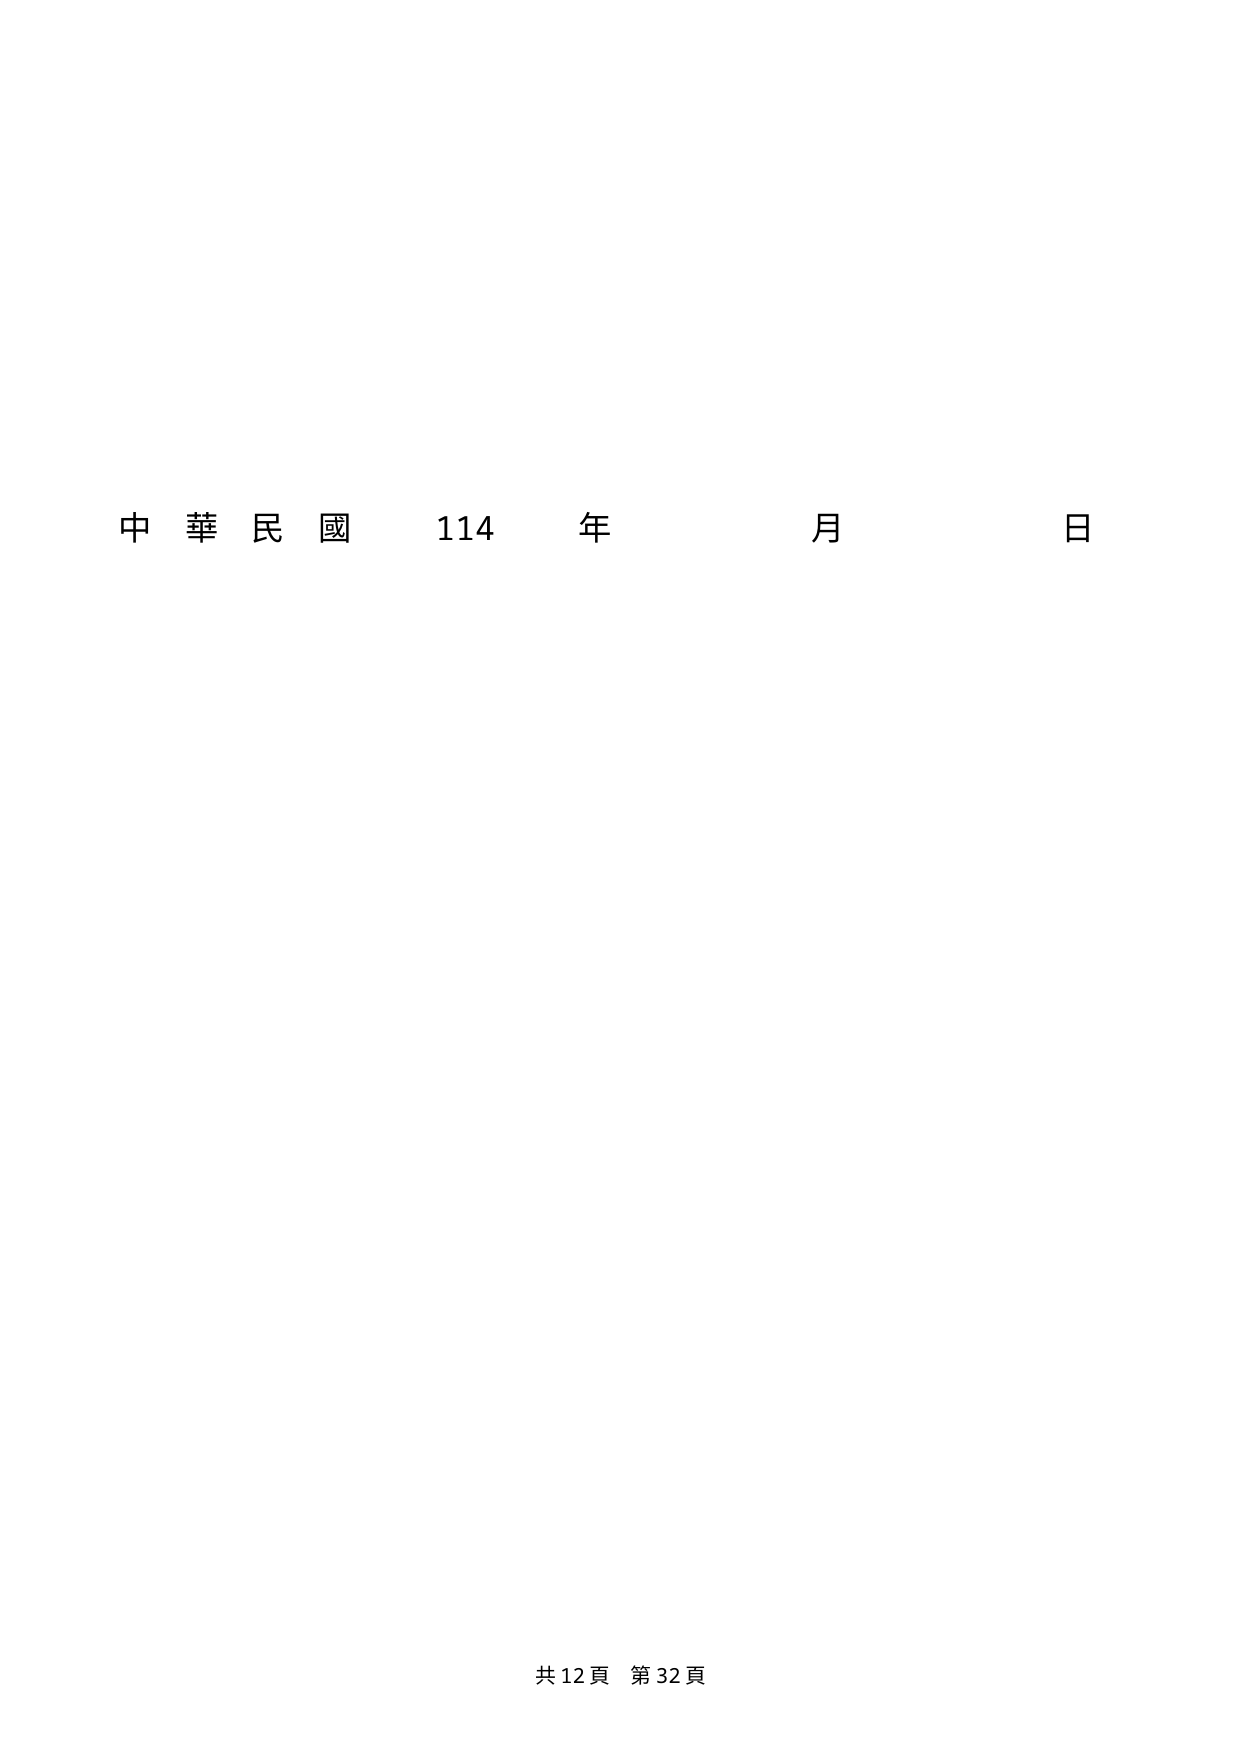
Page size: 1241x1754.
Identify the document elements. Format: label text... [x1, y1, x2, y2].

text 中 華 民 國 114 年 月 日 [118, 484, 1122, 547]
